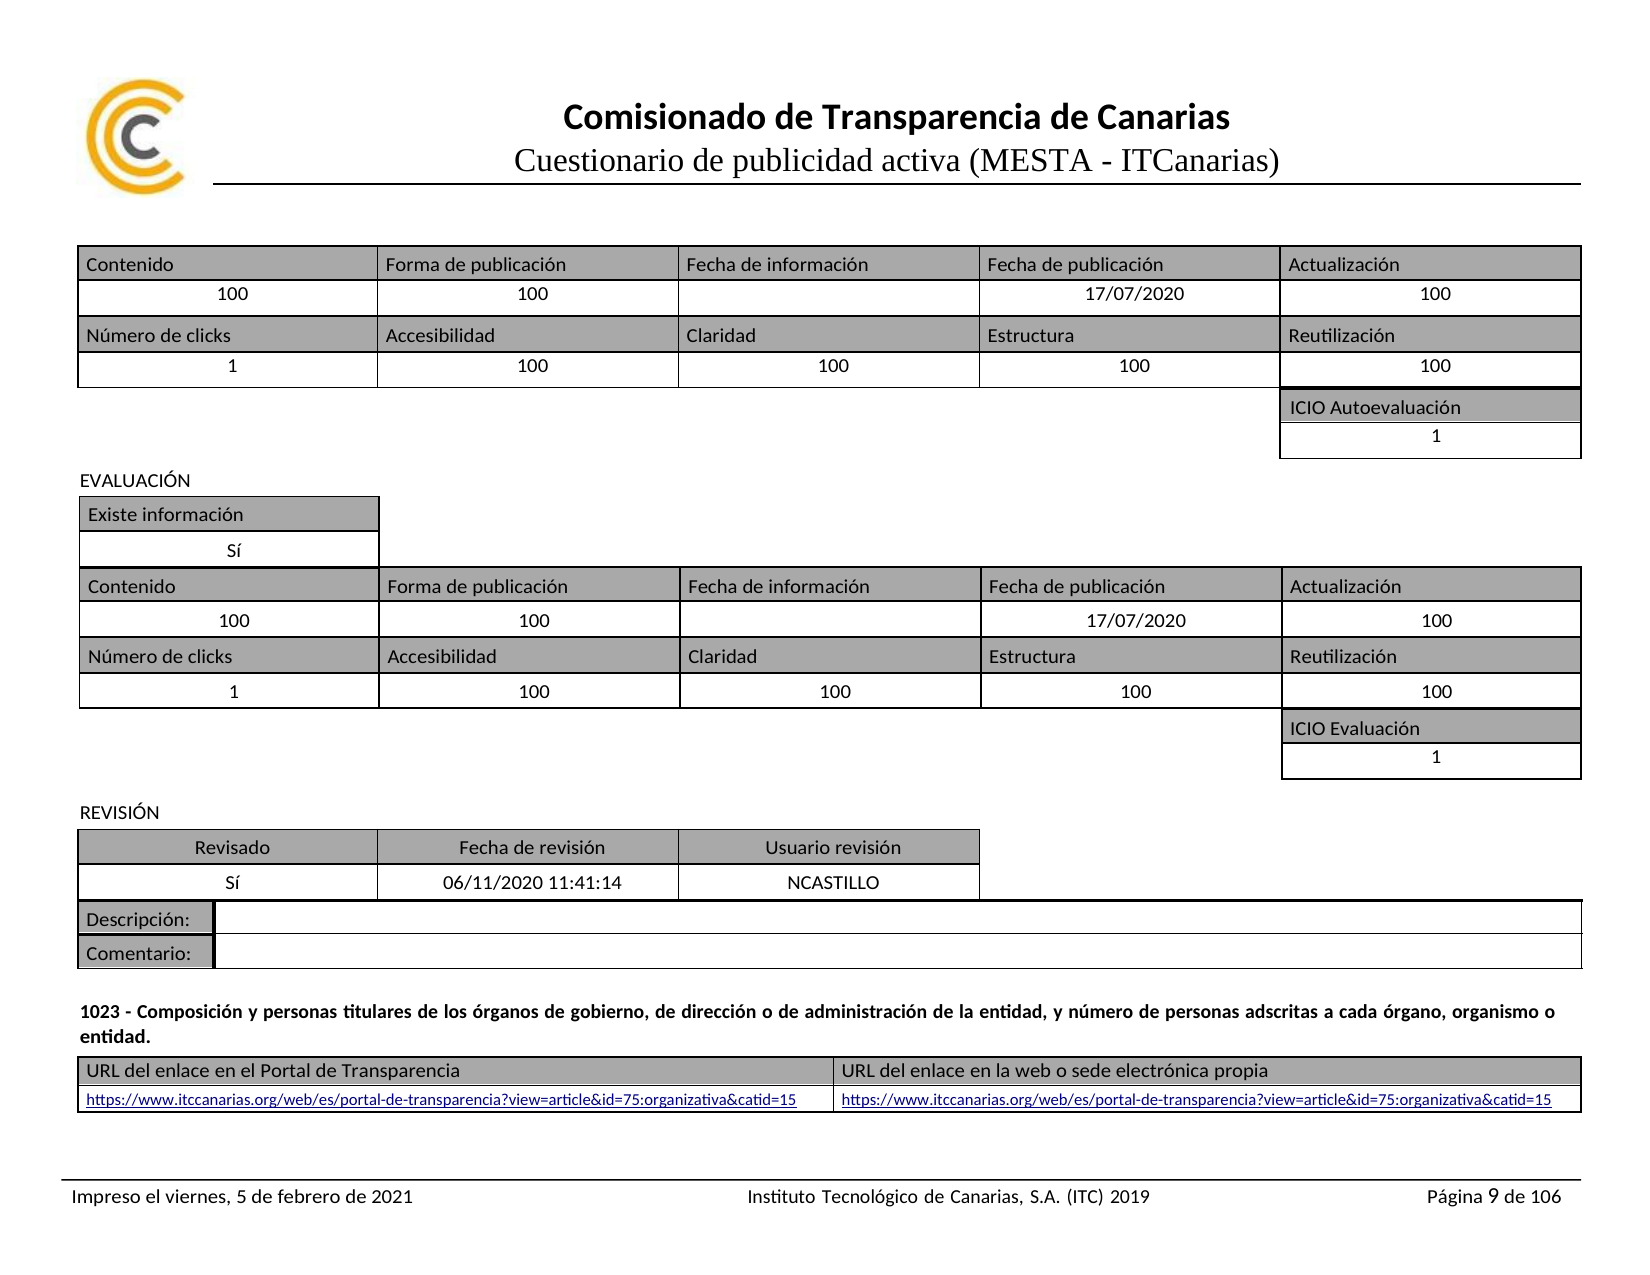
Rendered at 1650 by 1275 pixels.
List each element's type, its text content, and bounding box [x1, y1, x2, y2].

table_cell 100 [380, 602, 679, 636]
table_cell Sí [80, 532, 378, 566]
table_cell Número de clicks [80, 638, 378, 672]
table_cell https://www.itccanarias.org/web/es/portal-de-transparencia?view=article&id=75:organizativa&catid=15 [79, 1086, 833, 1111]
table_header [380, 496, 1581, 566]
table_header Fecha de información [679, 247, 979, 279]
table_header Revisado [79, 830, 377, 863]
table_cell Fecha de publicación [982, 568, 1281, 600]
table_cell 1 [79, 353, 377, 386]
table_cell Contenido [80, 569, 378, 600]
table_cell 100 [681, 674, 980, 707]
table_cell Actualización [1283, 568, 1580, 600]
table_header Fecha de revisión [378, 830, 678, 863]
text EVALUACIÓN [79, 468, 1594, 492]
table_cell 100 [1281, 353, 1580, 386]
table_cell 100 [980, 353, 1279, 386]
table_cell 100 [982, 674, 1281, 707]
table_cell 1 [1281, 423, 1580, 457]
table_cell Estructura [982, 638, 1281, 672]
table_cell ICIO Autoevaluación [1281, 390, 1580, 421]
table_cell 100 [1283, 674, 1580, 707]
table_header Usuario revisión [679, 830, 979, 863]
table_cell Sí [79, 865, 377, 899]
table_cell 100 [79, 281, 377, 315]
table_cell Forma de publicación [380, 568, 679, 600]
table_header Existe información [80, 497, 378, 530]
table_cell Fecha de información [681, 568, 980, 600]
table_header [980, 829, 1582, 899]
table_cell 100 [378, 281, 678, 315]
table_cell Accesibilidad [380, 638, 679, 672]
table_cell Estructura [980, 317, 1279, 351]
table_header URL del enlace en el Portal de Transparencia [79, 1058, 833, 1084]
table_cell Reutilización [1283, 638, 1580, 672]
table_cell [679, 281, 979, 315]
table_cell 1 [1283, 744, 1580, 778]
table_header Contenido [79, 247, 377, 279]
table_cell [681, 602, 980, 636]
table_cell 100 [80, 602, 378, 636]
table_cell 100 [380, 674, 679, 707]
table_cell [216, 934, 1581, 967]
table_cell NCASTILLO [679, 865, 979, 899]
table_header Actualización [1281, 247, 1580, 279]
table_cell 1 [80, 674, 378, 707]
table_cell ICIO Evaluación [1283, 710, 1580, 742]
table_cell 100 [1281, 281, 1580, 315]
table_cell [78, 388, 1279, 457]
table_cell 17/07/2020 [980, 281, 1279, 315]
table_cell Reutilización [1281, 317, 1580, 351]
table_cell [216, 902, 1581, 932]
table_cell 100 [1283, 602, 1580, 636]
table_cell 06/11/2020 11:41:14 [378, 865, 678, 899]
table_cell [80, 709, 1281, 778]
table_cell https://www.itccanarias.org/web/es/portal-de-transparencia?view=article&id=75:organizativa&catid=15 [834, 1086, 1580, 1111]
table_cell 100 [679, 353, 979, 386]
table_cell Accesibilidad [378, 317, 678, 351]
text 1023 - Composición y personas titulares de los órganos de gobierno, de dirección o de administración de la entidad, y número de personas adscritas a cada órgano, organismo o entidad. [79, 999, 1594, 1048]
table_header Forma de publicación [378, 247, 678, 279]
table_cell Comentario: [79, 936, 212, 967]
table_header Fecha de publicación [980, 247, 1279, 279]
table_cell 100 [378, 353, 678, 386]
table_cell Descripción: [79, 902, 212, 932]
table_cell Número de clicks [79, 317, 377, 351]
table_cell Claridad [679, 317, 979, 351]
text REVISIÓN [79, 801, 1594, 825]
table_cell 17/07/2020 [982, 602, 1281, 636]
table_header URL del enlace en la web o sede electrónica propia [834, 1058, 1580, 1084]
table_cell Claridad [681, 638, 980, 672]
